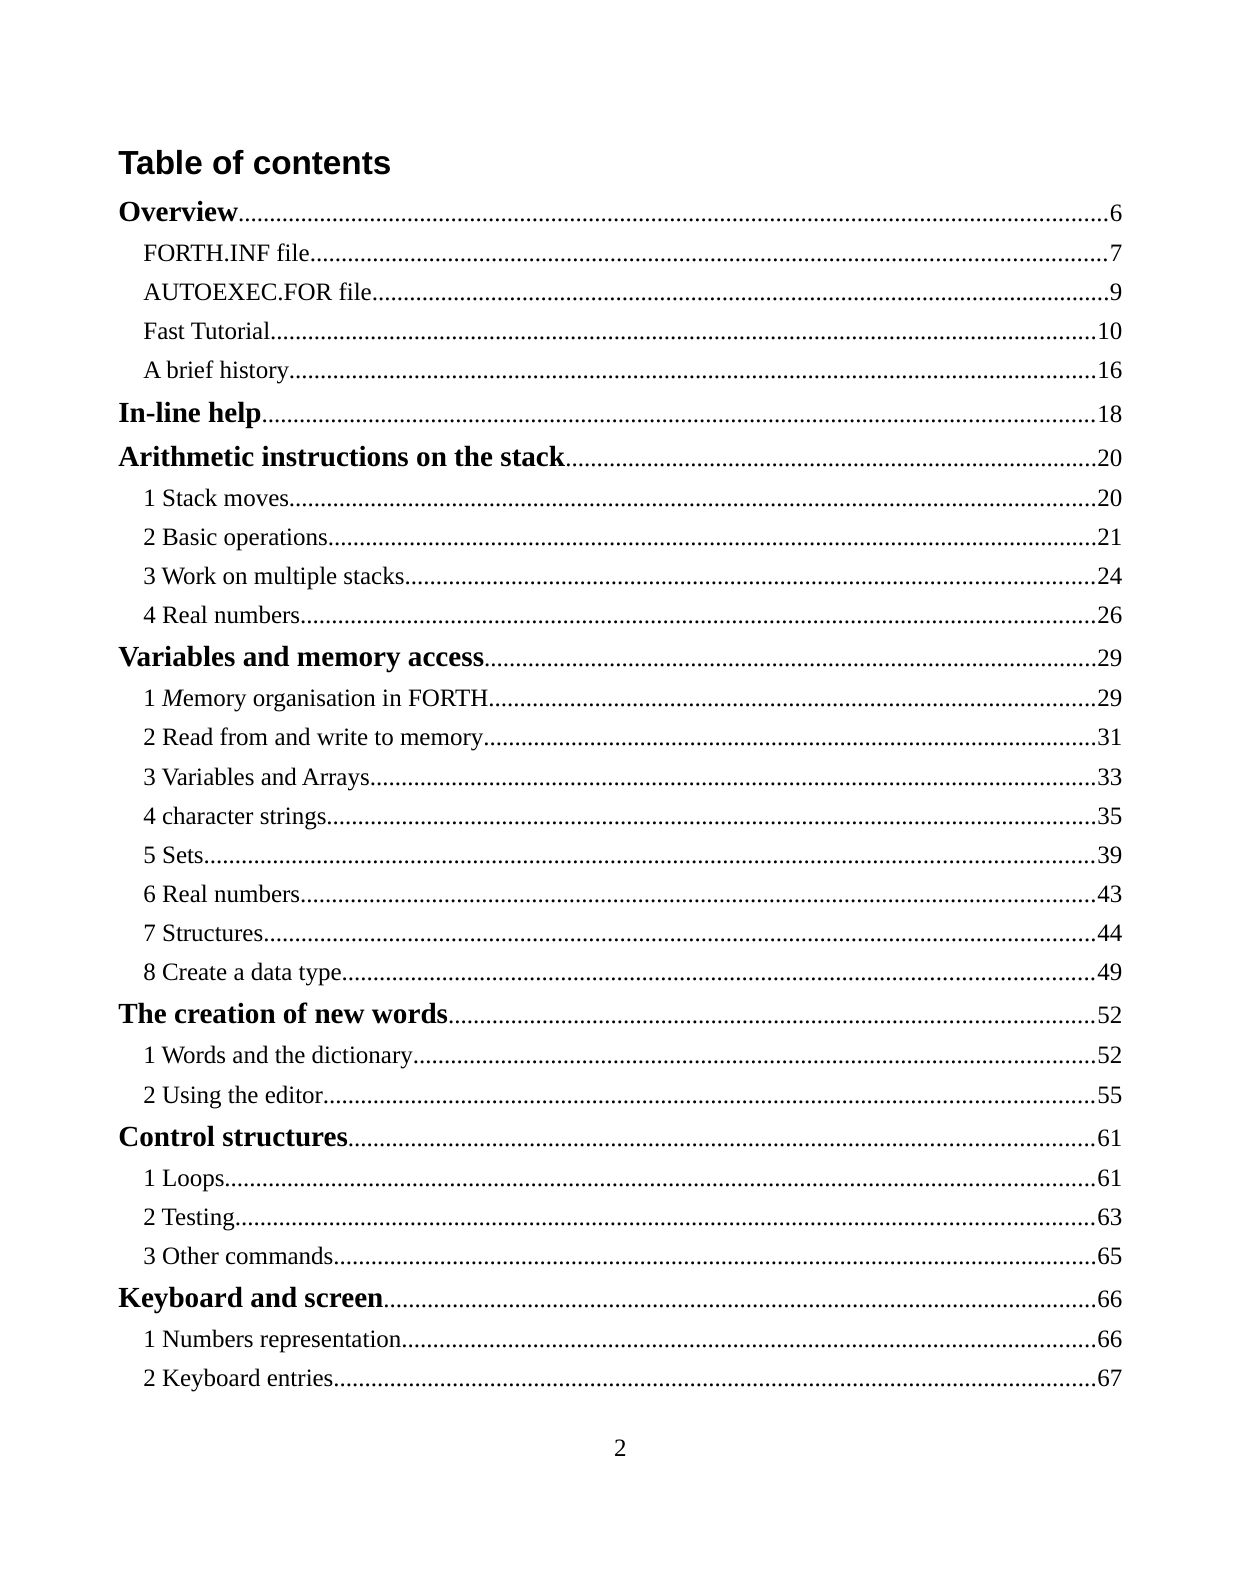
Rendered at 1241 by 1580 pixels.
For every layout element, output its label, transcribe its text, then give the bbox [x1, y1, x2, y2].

text Control structures 61 [118, 1119, 1122, 1152]
subtitle Table of contents [118, 143, 1122, 182]
text Variables and memory access 29 [118, 639, 1122, 673]
text Arithmetic instructions on the stack 20 [118, 439, 1122, 472]
text A brief history 16 [143, 356, 1122, 384]
text AUTOEXEC.FOR file 9 [143, 277, 1122, 306]
text 5 Sets 39 [143, 840, 1122, 869]
text 3 Other commands 65 [143, 1241, 1122, 1270]
text In-line help 18 [118, 395, 1122, 428]
text 2 Read from and write to memory 31 [143, 722, 1122, 751]
text Fast Tutorial 10 [143, 316, 1122, 345]
text 1 Words and the dictionary 52 [143, 1041, 1122, 1069]
text Overview 6 [118, 194, 1122, 228]
text 3 Variables and Arrays 33 [143, 762, 1122, 790]
text 7 Structures 44 [143, 918, 1122, 947]
text 2 Keyboard entries 67 [143, 1363, 1122, 1392]
text 4 character strings 35 [143, 801, 1122, 829]
text FORTH.INF file 7 [143, 238, 1122, 267]
text 8 Create a data type 49 [143, 957, 1122, 986]
text 6 Real numbers 43 [143, 879, 1122, 908]
text 1 Memory organisation in FORTH 29 [143, 683, 1122, 712]
text 1 Numbers representation 66 [143, 1324, 1122, 1353]
text 4 Real numbers 26 [143, 600, 1122, 629]
text 1 Loops 61 [143, 1163, 1122, 1192]
text 2 Testing 63 [143, 1202, 1122, 1231]
text 2 Using the editor 55 [143, 1080, 1122, 1108]
text 1 Stack moves 20 [143, 483, 1122, 511]
text 3 Work on multiple stacks 24 [143, 561, 1122, 590]
text Keyboard and screen 66 [118, 1280, 1122, 1314]
text The creation of new words 52 [118, 997, 1122, 1030]
text 2 Basic operations 21 [143, 522, 1122, 551]
